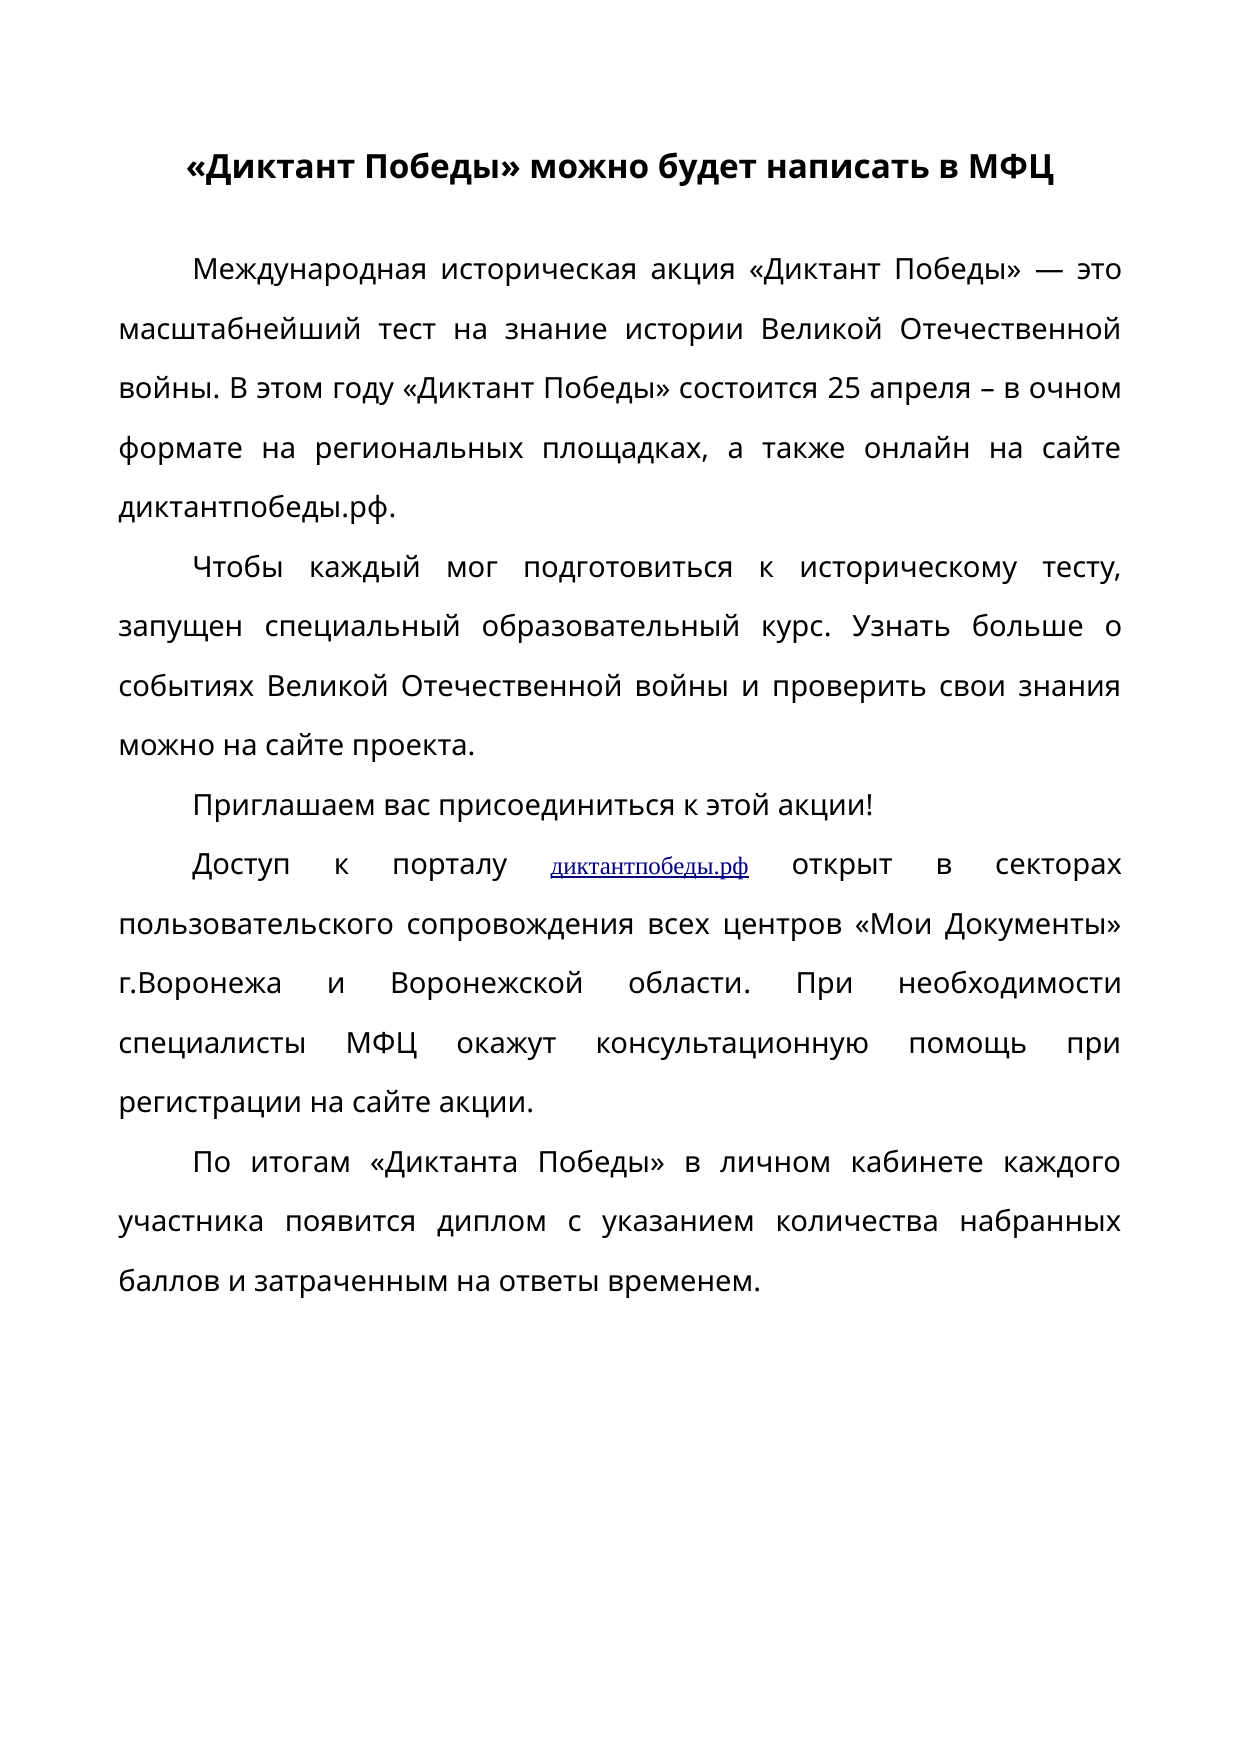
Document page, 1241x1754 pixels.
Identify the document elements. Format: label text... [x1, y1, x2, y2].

text Международная историческая акция «Диктант Победы» — это масштабнейший тест на знание истории Великой Отечественной войны. В этом году «Диктант Победы» состоится 25 апреля – в очном формате на региональных площадках, а также онлайн на сайте диктантпобеды.рф. [118, 249, 1122, 526]
subtitle «Диктант Победы» можно будет написать в МФЦ [118, 143, 1122, 188]
text Приглашаем вас присоединиться к этой акции! [118, 784, 1122, 824]
text Чтобы каждый мог подготовиться к историческому тесту, запущен специальный образовательный курс. Узнать больше о событиях Великой Отечественной войны и проверить свои знания можно на сайте проекта. [118, 546, 1122, 764]
text Доступ к порталу диктантпобеды.рф открыт в секторах пользовательского сопровождения всех центров «Мои Документы» г.Воронежа и Воронежской области. При необходимости специалисты МФЦ окажут консультационную помощь при регистрации на сайте акции. [118, 843, 1122, 1121]
text По итогам «Диктанта Победы» в личном кабинете каждого участника появится диплом с указанием количества набранных баллов и затраченным на ответы временем. [118, 1141, 1122, 1299]
